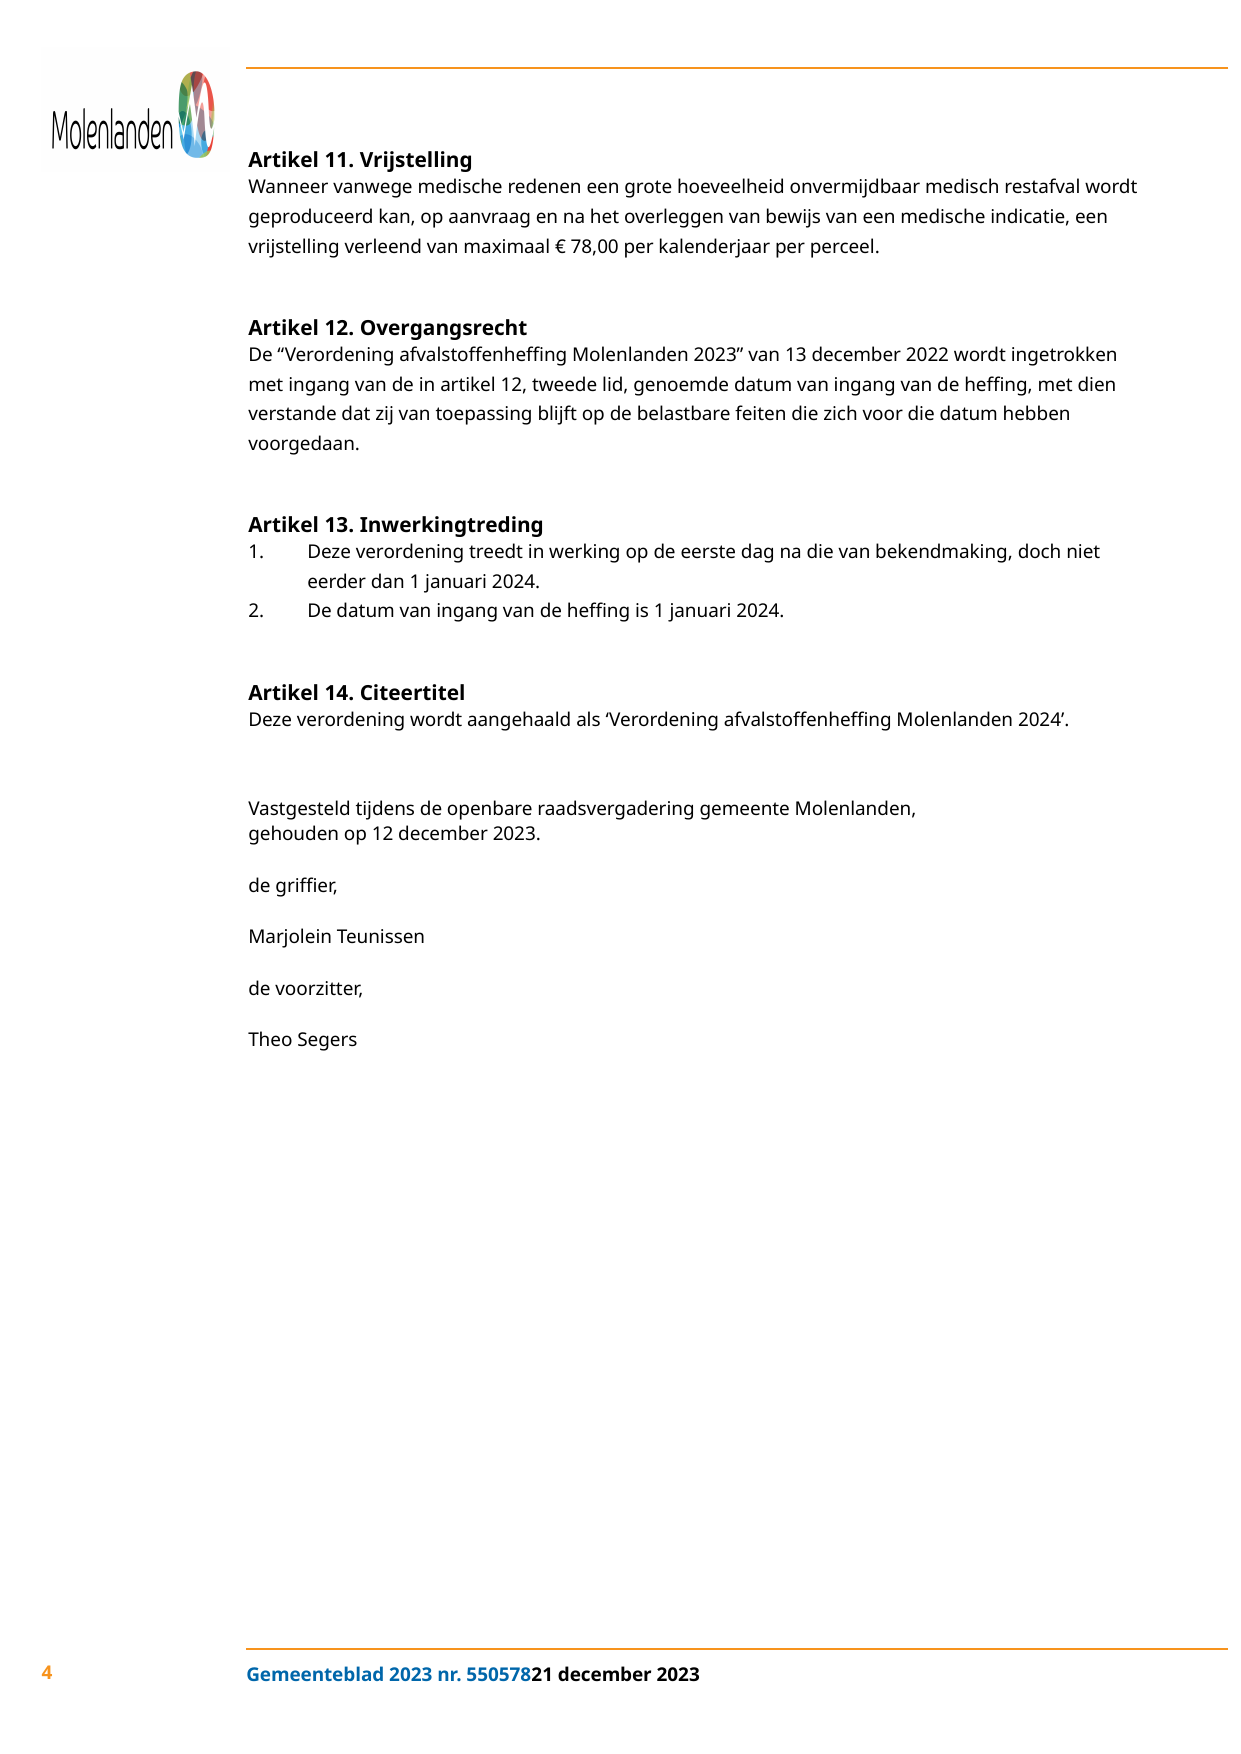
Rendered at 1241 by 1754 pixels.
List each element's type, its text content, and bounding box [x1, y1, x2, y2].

text Marjolein Teunissen [248, 923, 1152, 949]
text Artikel 13. Inwerkingtreding [248, 510, 1152, 538]
text de voorzitter, [248, 975, 1152, 1001]
text Artikel 12. Overgangsrecht [248, 313, 1152, 341]
text gehouden op 12 december 2023. [248, 821, 1152, 846]
text Artikel 11. Vrijstelling [248, 145, 1152, 174]
text Deze verordening wordt aangehaald als ‘Verordening afvalstoffenheffing Molenlanden 2024’. [248, 706, 1152, 732]
text De “Verordening afvalstoffenheffing Molenlanden 2023” van 13 december 2022 wordt ingetrokken met ingang van de in artikel 12, tweede lid, genoemde datum van ingang van de heffing, met dien verstande dat zij van toepassing blijft op de belastbare feiten die zich voor die datum hebben voorgedaan. [248, 341, 1152, 456]
text Artikel 14. Citeertitel [248, 678, 1152, 706]
list De datum van ingang van de heffing is 1 januari 2024. [248, 598, 1152, 623]
text Theo Segers [248, 1026, 1152, 1052]
list Deze verordening treedt in werking op de eerste dag na die van bekendmaking, doch niet eerder dan 1 januari 2024. [248, 538, 1152, 594]
text de griffier, [248, 872, 1152, 898]
text Vastgesteld tijdens de openbare raadsvergadering gemeente Molenlanden, [248, 795, 1152, 821]
picture [41, 47, 231, 172]
text Wanneer vanwege medische redenen een grote hoeveelheid onvermijdbaar medisch restafval wordt geproduceerd kan, op aanvraag en na het overleggen van bewijs van een medische indicatie, een vrijstelling verleend van maximaal € 78,00 per kalenderjaar per perceel. [248, 174, 1152, 258]
